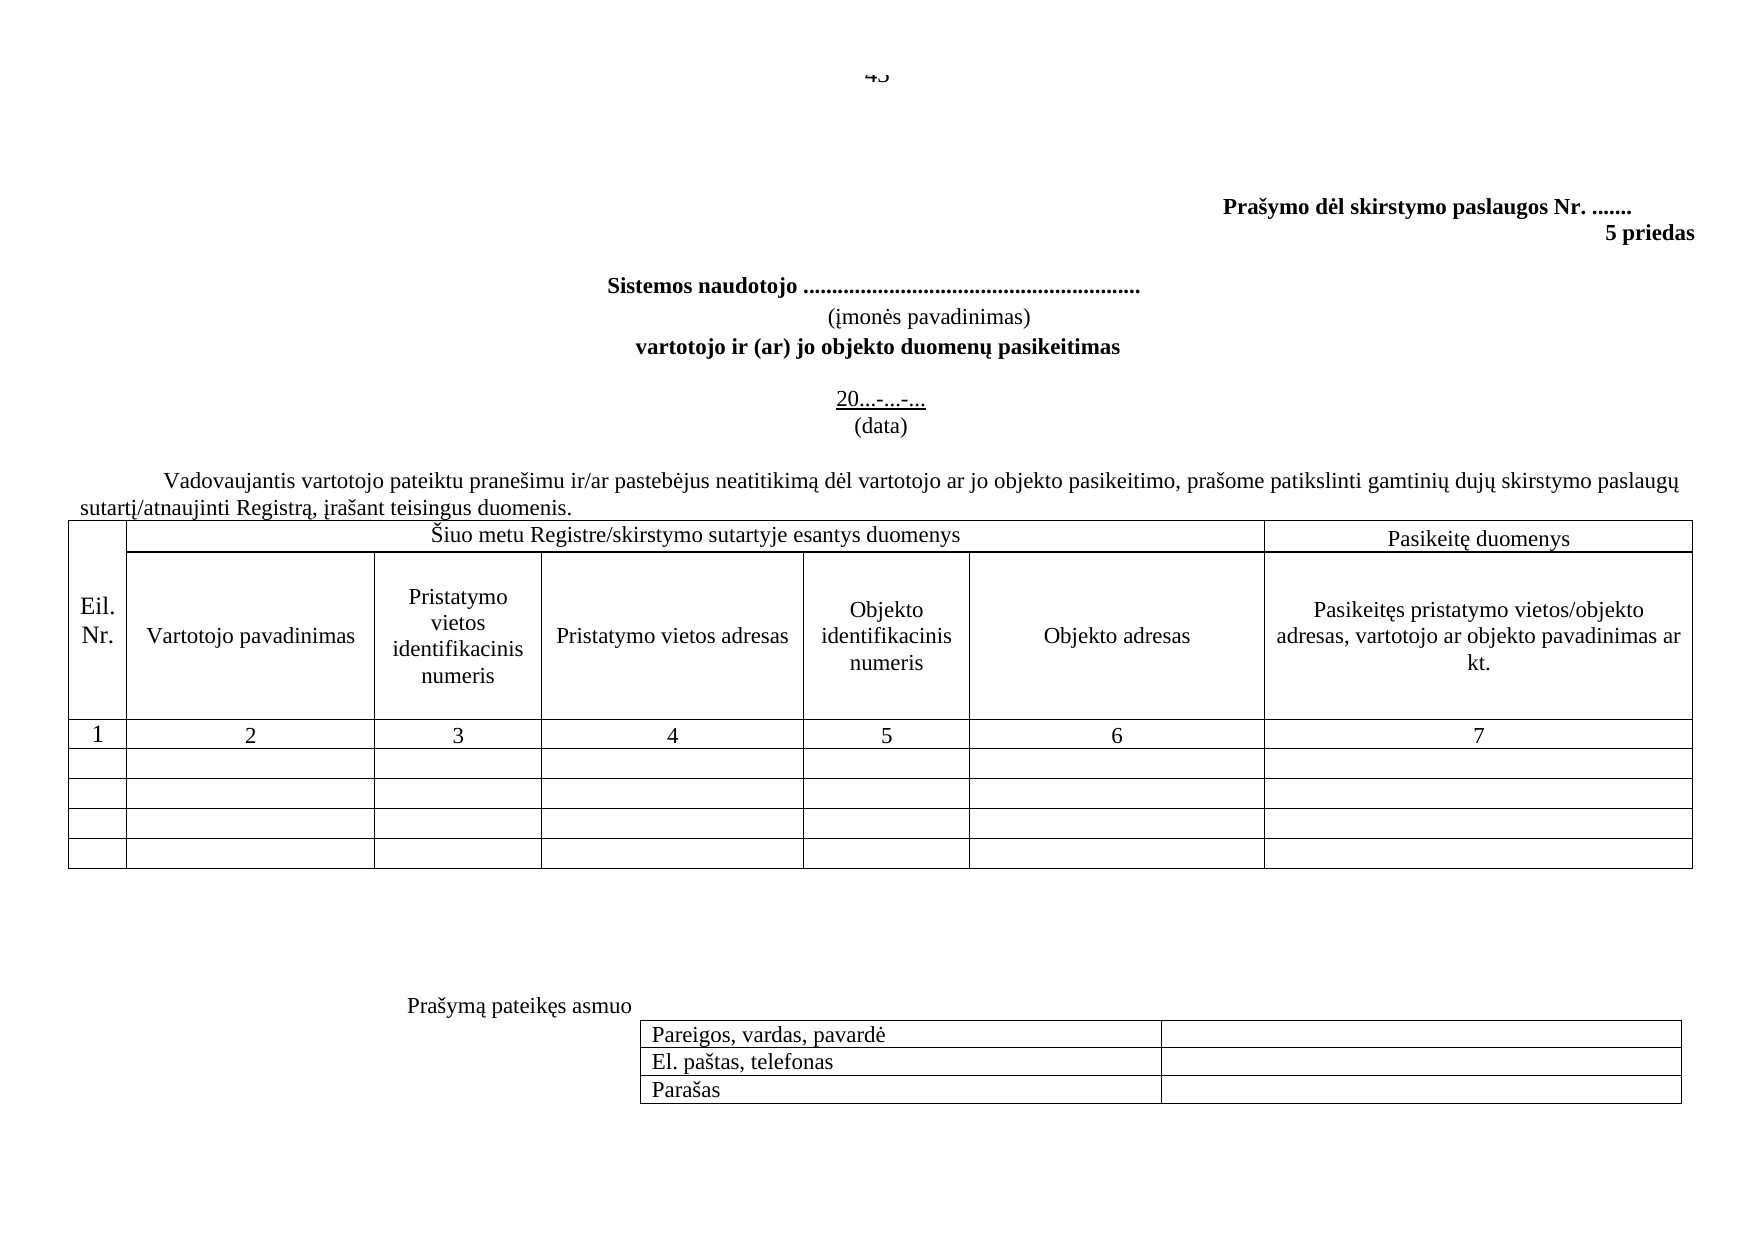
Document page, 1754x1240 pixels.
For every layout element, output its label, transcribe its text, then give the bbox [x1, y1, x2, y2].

table_cell [1265, 839, 1692, 867]
table_cell [127, 749, 374, 778]
table_cell [541, 899, 804, 930]
table_cell [1265, 359, 1693, 386]
table_cell 5 [804, 720, 969, 748]
text Sistemos naudotojo ........................................................... [59, 272, 1695, 298]
table_cell [969, 899, 1264, 930]
table_cell [69, 438, 1264, 467]
table_cell [804, 839, 969, 867]
table_cell [127, 930, 374, 961]
table_cell [804, 899, 969, 930]
table_cell [1265, 779, 1692, 808]
table_cell [69, 869, 1693, 899]
table_cell [969, 961, 1264, 992]
table_cell [1162, 1076, 1681, 1103]
table_cell [127, 839, 374, 867]
table_cell Parašas [641, 1076, 1161, 1103]
table_cell 6 [970, 720, 1264, 748]
table_cell Vadovaujantis vartotojo pateiktu pranešimu ir/ar pastebėjus neatitikimą dėl vartotojo ar jo objekto pasikeitimo, prašome patikslinti gamtinių dujų skirstymo paslaugų sutartį/atnaujinti Registrą, įrašant teisingus duomenis. [69, 467, 1693, 520]
table_header Pareigos, vardas, pavardė [641, 1021, 1161, 1047]
table_cell 4 [542, 720, 803, 748]
table_cell [127, 779, 374, 808]
table_cell [375, 899, 541, 930]
table_cell 2 [127, 720, 374, 748]
table_cell [970, 839, 1264, 867]
table_cell Pasikeitęs pristatymo vietos/objekto adresas, vartotojo ar objekto pavadinimas ar kt. [1265, 553, 1692, 718]
table_cell Eil. Nr. [69, 521, 126, 718]
table_cell [69, 359, 127, 386]
table_cell [69, 961, 127, 992]
table_cell [969, 359, 1264, 386]
text Prašymą pateikęs asmuo [59, 992, 1695, 1019]
table_cell [375, 930, 541, 961]
table_cell [804, 779, 969, 808]
table_cell [127, 899, 374, 930]
table_cell [375, 809, 541, 838]
table_header (įmonės pavadinimas) [69, 298, 1693, 329]
table_cell [375, 779, 541, 808]
table_cell [1265, 930, 1693, 961]
table_cell 3 [375, 720, 541, 748]
table_cell [542, 809, 803, 838]
table_cell [69, 779, 126, 808]
table_cell [1265, 809, 1692, 838]
table_cell [127, 809, 374, 838]
table_cell Šiuo metu Registre/skirstymo sutartyje esantys duomenys [127, 521, 1264, 551]
table_cell [542, 839, 803, 867]
table_cell [375, 961, 541, 992]
table_cell [542, 749, 803, 778]
table_cell El. paštas, telefonas [641, 1048, 1161, 1075]
table_header [1162, 1021, 1681, 1047]
table_cell 1 [69, 720, 126, 748]
table_cell Vartotojo pavadinimas [127, 553, 374, 718]
table_cell Objekto identifikacinis numeris [804, 553, 969, 718]
table_cell [1265, 438, 1693, 467]
table_cell [804, 930, 969, 961]
table_cell [804, 809, 969, 838]
table_cell [69, 899, 127, 930]
table_cell [804, 359, 969, 386]
table_cell [375, 749, 541, 778]
table_cell 20...-...-... [69, 386, 1693, 412]
table_cell [1162, 1048, 1681, 1075]
table_cell Pristatymo vietos adresas [542, 553, 803, 718]
table_cell [69, 809, 126, 838]
table_cell vartotojo ir (ar) jo objekto duomenų pasikeitimas [69, 330, 1693, 359]
table_cell [69, 839, 126, 867]
table_cell [1265, 961, 1693, 992]
table_cell Pristatymo vietos identifikacinis numeris [375, 553, 541, 718]
table_cell [375, 839, 541, 867]
table_cell [69, 930, 127, 961]
table_cell [970, 779, 1264, 808]
table_cell [804, 749, 969, 778]
table_cell 7 [1265, 720, 1692, 748]
table_cell [541, 359, 804, 386]
table_cell [541, 930, 804, 961]
table_cell [541, 961, 804, 992]
table_cell [970, 809, 1264, 838]
text Prašymo dėl skirstymo paslaugos Nr. ....... [1134, 193, 1695, 219]
table_cell [127, 359, 374, 386]
table_cell [1265, 899, 1693, 930]
table_cell [804, 961, 969, 992]
table_cell Pasikeitę duomenys [1265, 521, 1692, 551]
text 5 priedas [1287, 219, 1695, 246]
table_cell [969, 930, 1264, 961]
table_cell [127, 961, 374, 992]
table_cell [69, 749, 126, 778]
table_cell [375, 359, 541, 386]
table_cell [970, 749, 1264, 778]
table_cell [1265, 749, 1692, 778]
table_cell Objekto adresas [970, 553, 1264, 718]
table_cell (data) [69, 412, 1693, 438]
table_cell [542, 779, 803, 808]
